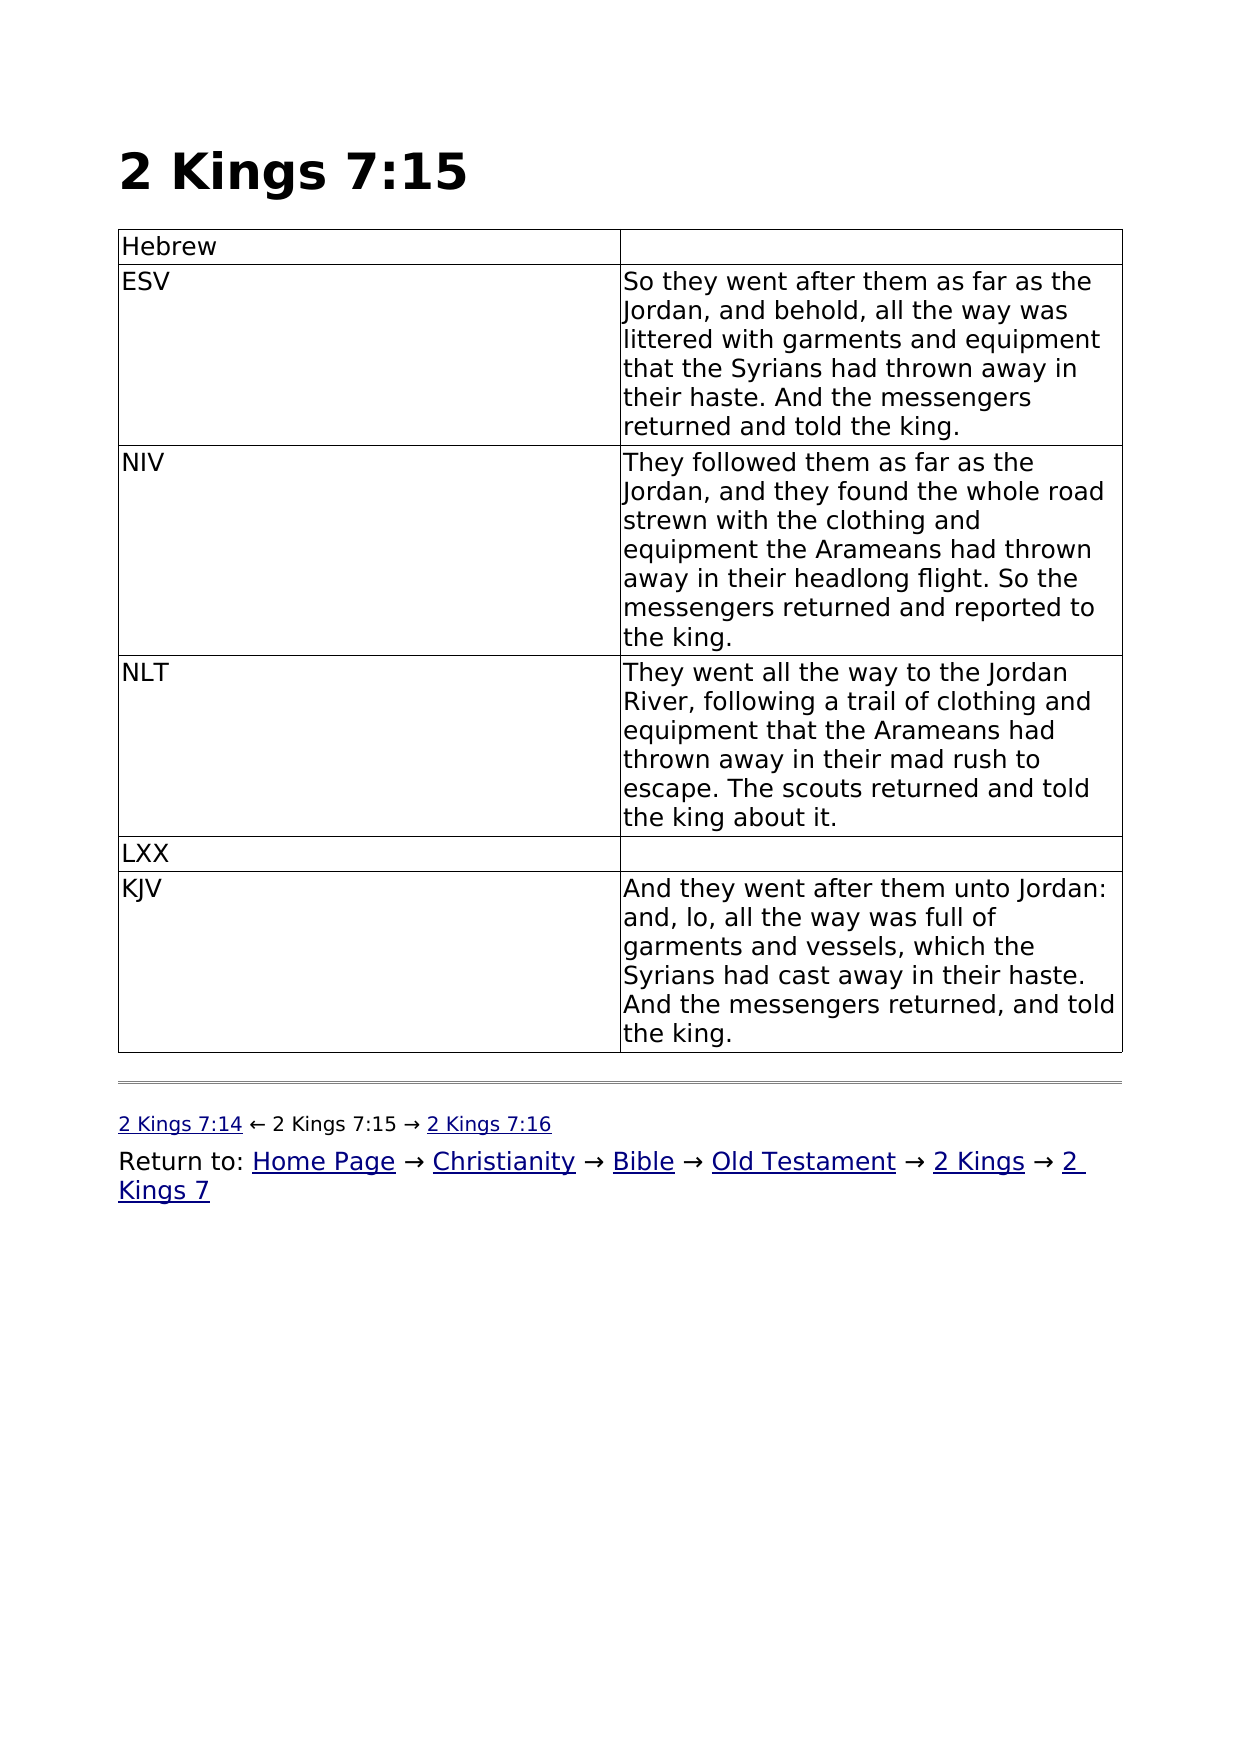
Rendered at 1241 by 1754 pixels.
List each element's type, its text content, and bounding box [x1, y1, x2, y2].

table_header Hebrew [119, 230, 620, 264]
table_cell They went all the way to the Jordan River, following a trail of clothing and equipment that the Arameans had thrown away in their mad rush to escape. The scouts returned and told the king about it. [621, 656, 1122, 836]
text 2 Kings 7:14 ← 2 Kings 7:15 → 2 Kings 7:16 [118, 1113, 1122, 1147]
table_cell So they went after them as far as the Jordan, and behold, all the way was littered with garments and equipment that the Syrians had thrown away in their haste. And the messengers returned and told the king. [621, 265, 1122, 445]
table_cell LXX [119, 837, 620, 871]
table_cell They followed them as far as the Jordan, and they found the whole road strewn with the clothing and equipment the Arameans had thrown away in their headlong flight. So the messengers returned and reported to the king. [621, 446, 1122, 655]
table_cell KJV [119, 872, 620, 1052]
table_cell And they went after them unto Jordan: and, lo, all the way was full of garments and vessels, which the Syrians had cast away in their haste. And the messengers returned, and told the king. [621, 872, 1122, 1052]
table_header [621, 230, 1122, 264]
table_cell NIV [119, 446, 620, 655]
text Return to: Home Page → Christianity → Bible → Old Testament → 2 Kings → 2 Kings 7 [118, 1147, 1122, 1205]
subtitle 2 Kings 7:15 [118, 143, 1122, 201]
table_cell [621, 837, 1122, 871]
table_cell NLT [119, 656, 620, 836]
table_cell ESV [119, 265, 620, 445]
